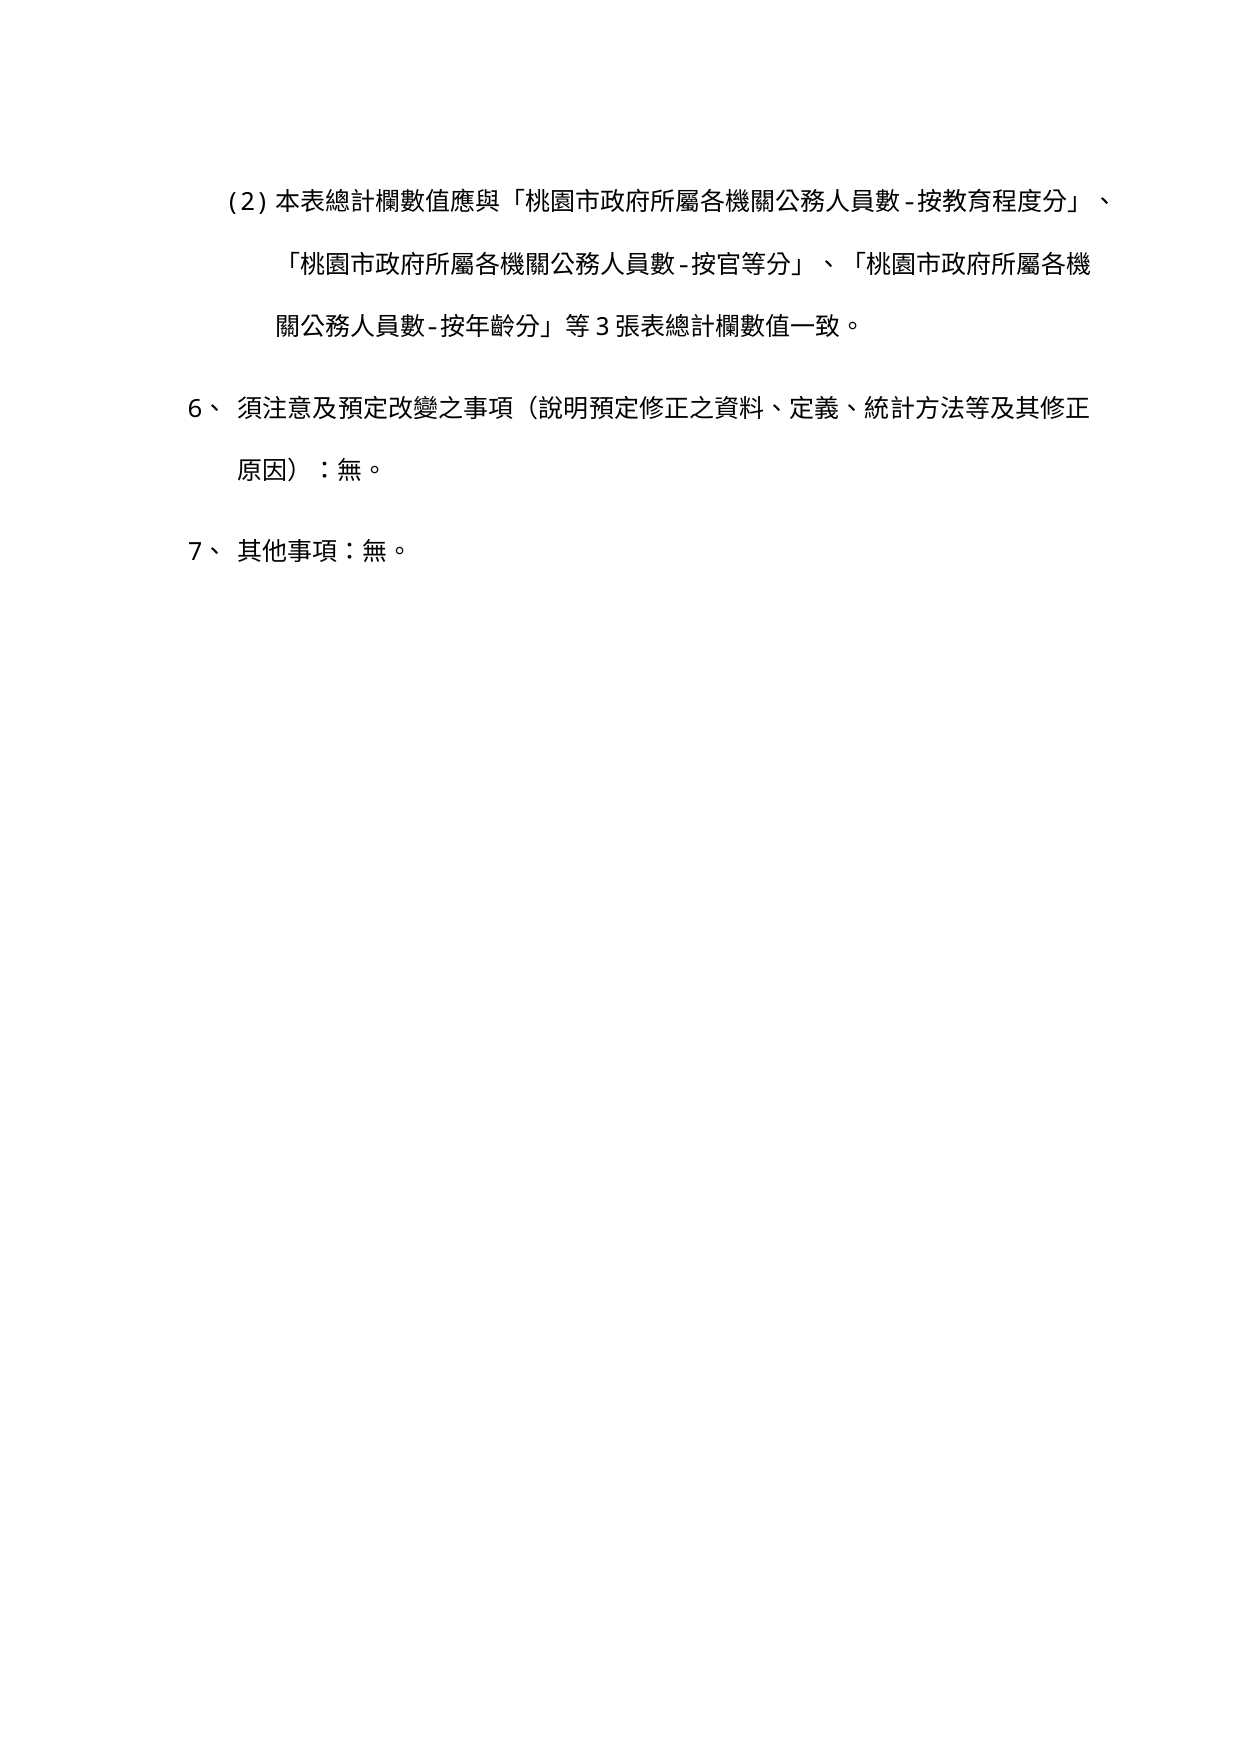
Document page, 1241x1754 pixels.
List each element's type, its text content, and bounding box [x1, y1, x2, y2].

list 其他事項：無。 [187, 508, 1092, 571]
list 須注意及預定改變之事項（說明預定修正之資料、定義、統計方法等及其修正原因）：無。 [187, 364, 1092, 489]
list 本表總計欄數值應與「桃園市政府所屬各機關公務人員數-按教育程度分」、「桃園市政府所屬各機關公務人員數-按官等分」、「桃園市政府所屬各機關公務人員數-按年齡分」等3張表總計欄數值一致。 [225, 158, 1092, 346]
